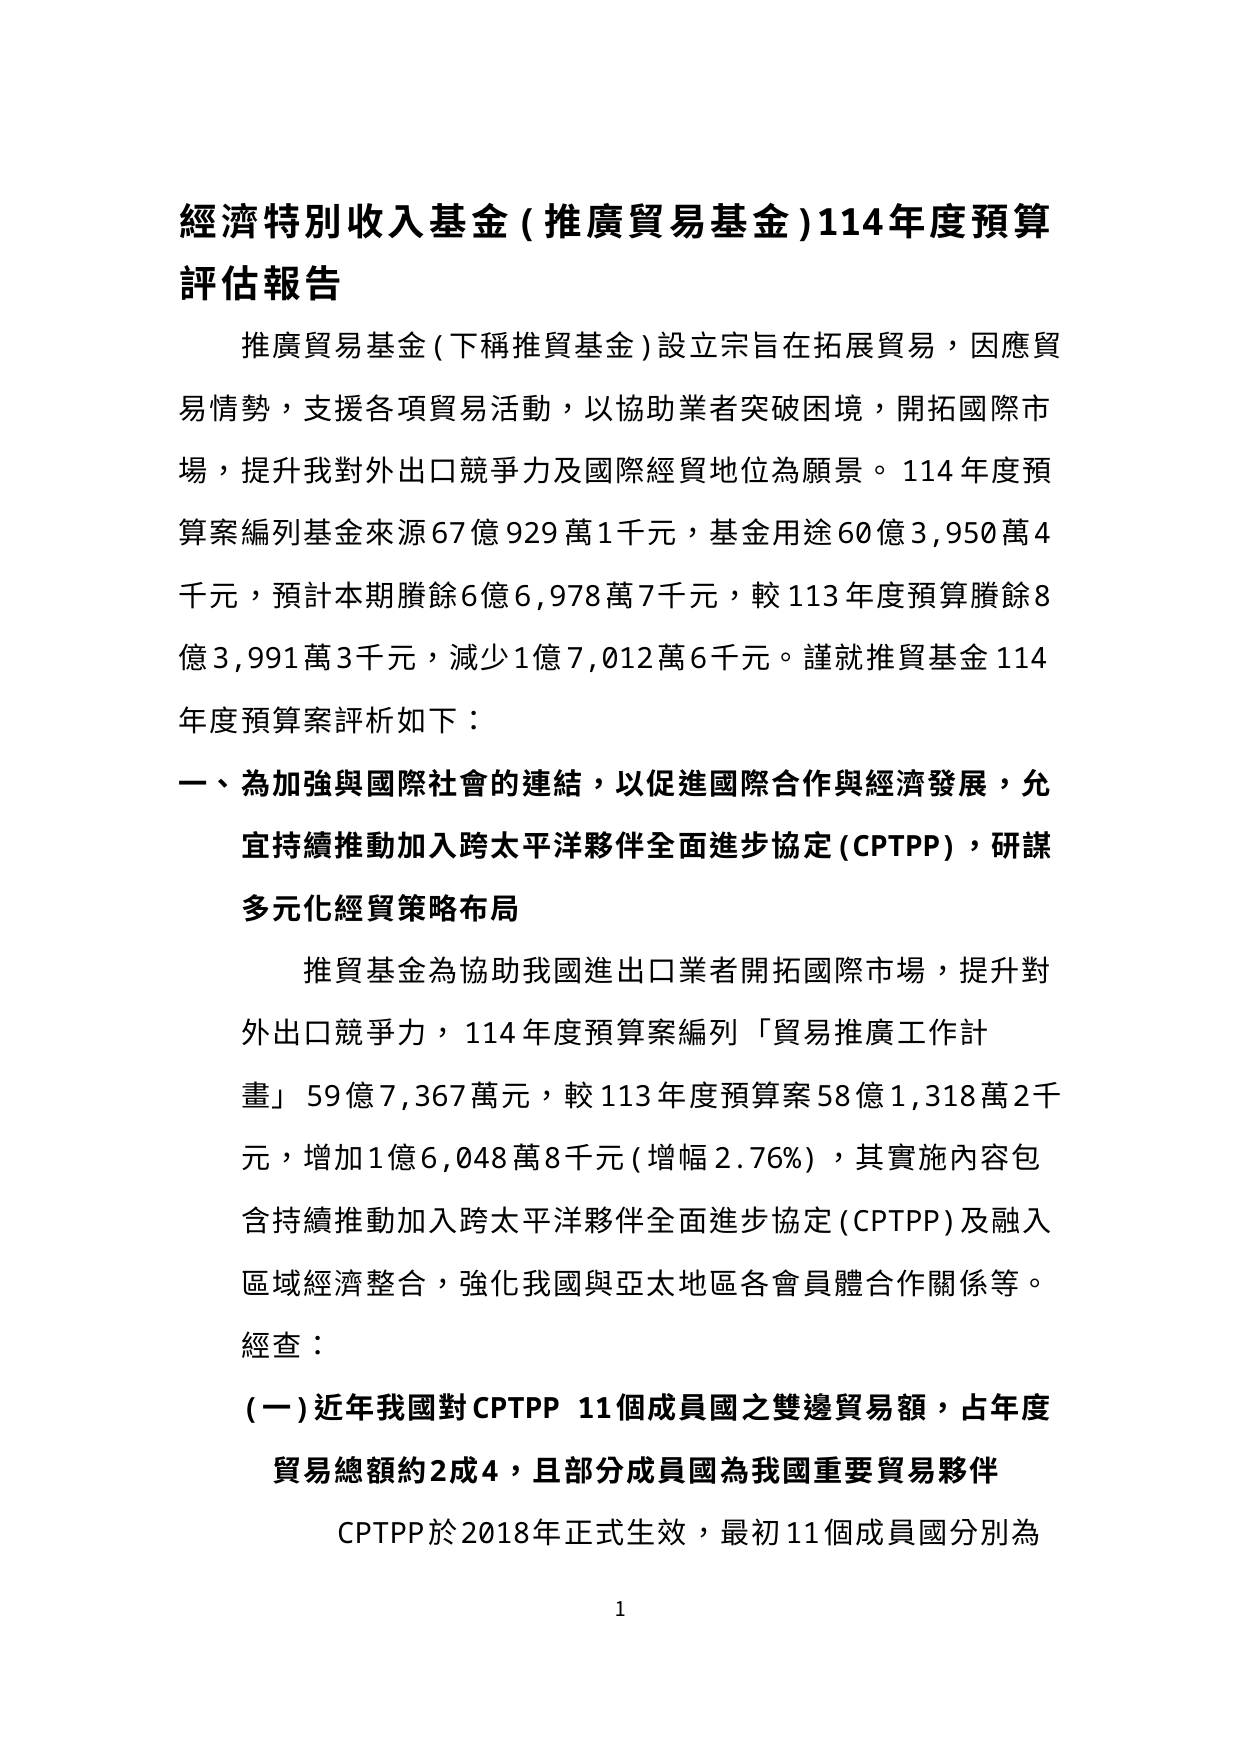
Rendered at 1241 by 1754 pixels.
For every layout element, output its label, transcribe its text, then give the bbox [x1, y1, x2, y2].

text 推廣貿易基金(下稱推貿基金)設立宗旨在拓展貿易，因應貿易情勢，支援各項貿易活動，以協助業者突破困境，開拓國際市場，提升我對外出口競爭力及國際經貿地位為願景。114年度預算案編列基金來源67億929萬1千元，基金用途60億3,950萬4千元，預計本期賸餘6億6,978萬7千元，較113年度預算賸餘8億3,991萬3千元，減少1億7,012萬6千元。謹就推貿基金114年度預算案評析如下： [177, 302, 1063, 740]
text 推貿基金為協助我國進出口業者開拓國際市場，提升對外出口競爭力，114年度預算案編列「貿易推廣工作計畫」59億7,367萬元，較113年度預算案58億1,318萬2千元，增加1億6,048萬8千元(增幅2.76%)，其實施內容包含持續推動加入跨太平洋夥伴全面進步協定(CPTPP)及融入區域經濟整合，強化我國與亞太地區各會員體合作關係等。經查： [236, 927, 1063, 1365]
text 經濟特別收入基金(推廣貿易基金)114年度預算評估報告 [177, 177, 1063, 302]
text (一)近年我國對CPTPP 11個成員國之雙邊貿易額，占年度貿易總額約2成4，且部分成員國為我國重要貿易夥伴 [236, 1365, 1063, 1490]
text 一、為加強與國際社會的連結，以促進國際合作與經濟發展，允宜持續推動加入跨太平洋夥伴全面進步協定(CPTPP)，研謀多元化經貿策略布局 [177, 740, 1063, 927]
text CPTPP於2018年正式生效，最初11個成員國分別為 [266, 1490, 1063, 1552]
